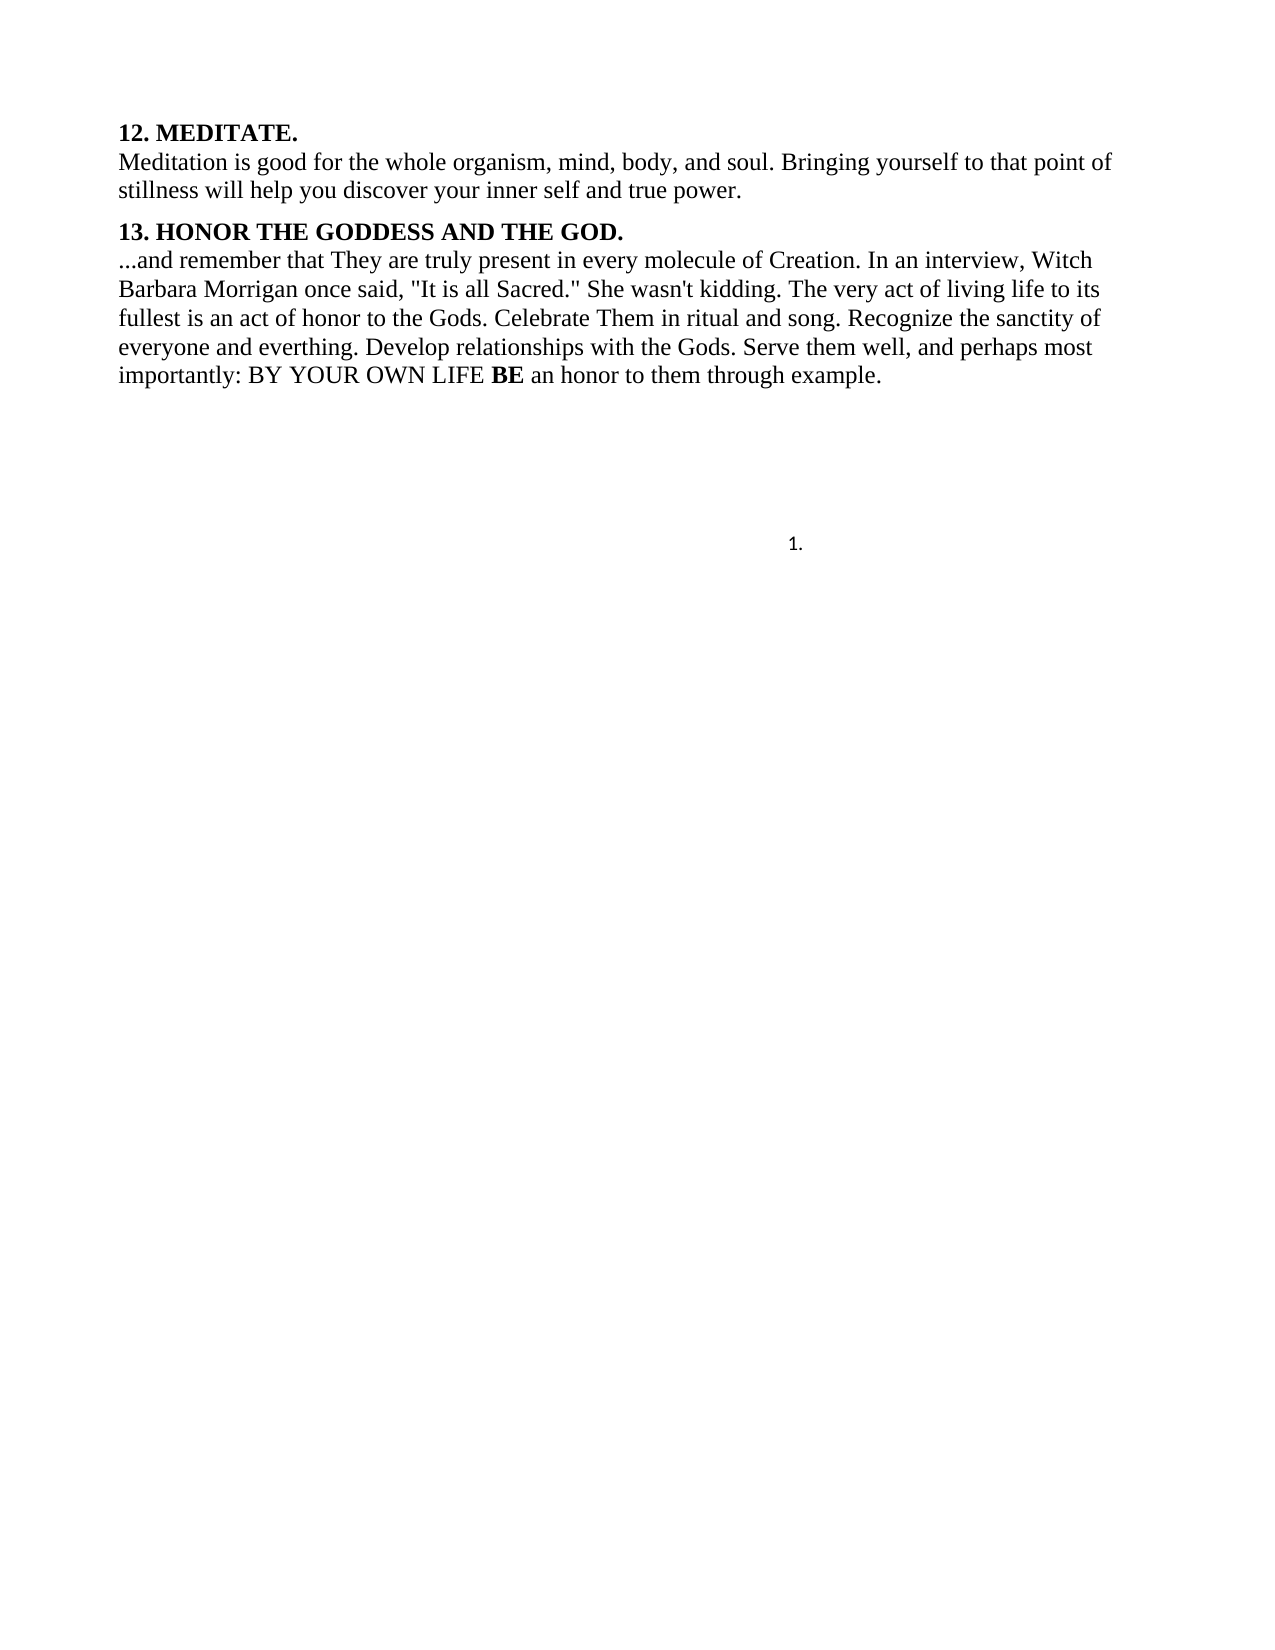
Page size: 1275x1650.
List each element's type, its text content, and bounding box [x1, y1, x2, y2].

text 12. MEDITATE. Meditation is good for the whole organism, mind, body, and soul. Bringing yourself to that point of stillness will help you discover your inner self and true power. [118, 118, 1157, 204]
text 13. HONOR THE GODDESS AND THE GOD. ...and remember that They are truly present in every molecule of Creation. In an interview, Witch Barbara Morrigan once said, "It is all Sacred." She wasn't kidding. The very act of living life to its fullest is an act of honor to the Gods. Celebrate Them in ritual and song. Recognize the sanctity of everyone and everthing. Develop relationships with the Gods. Serve them well, and perhaps most importantly: BY YOUR OWN LIFE BE an honor to them through example. [118, 217, 1157, 389]
